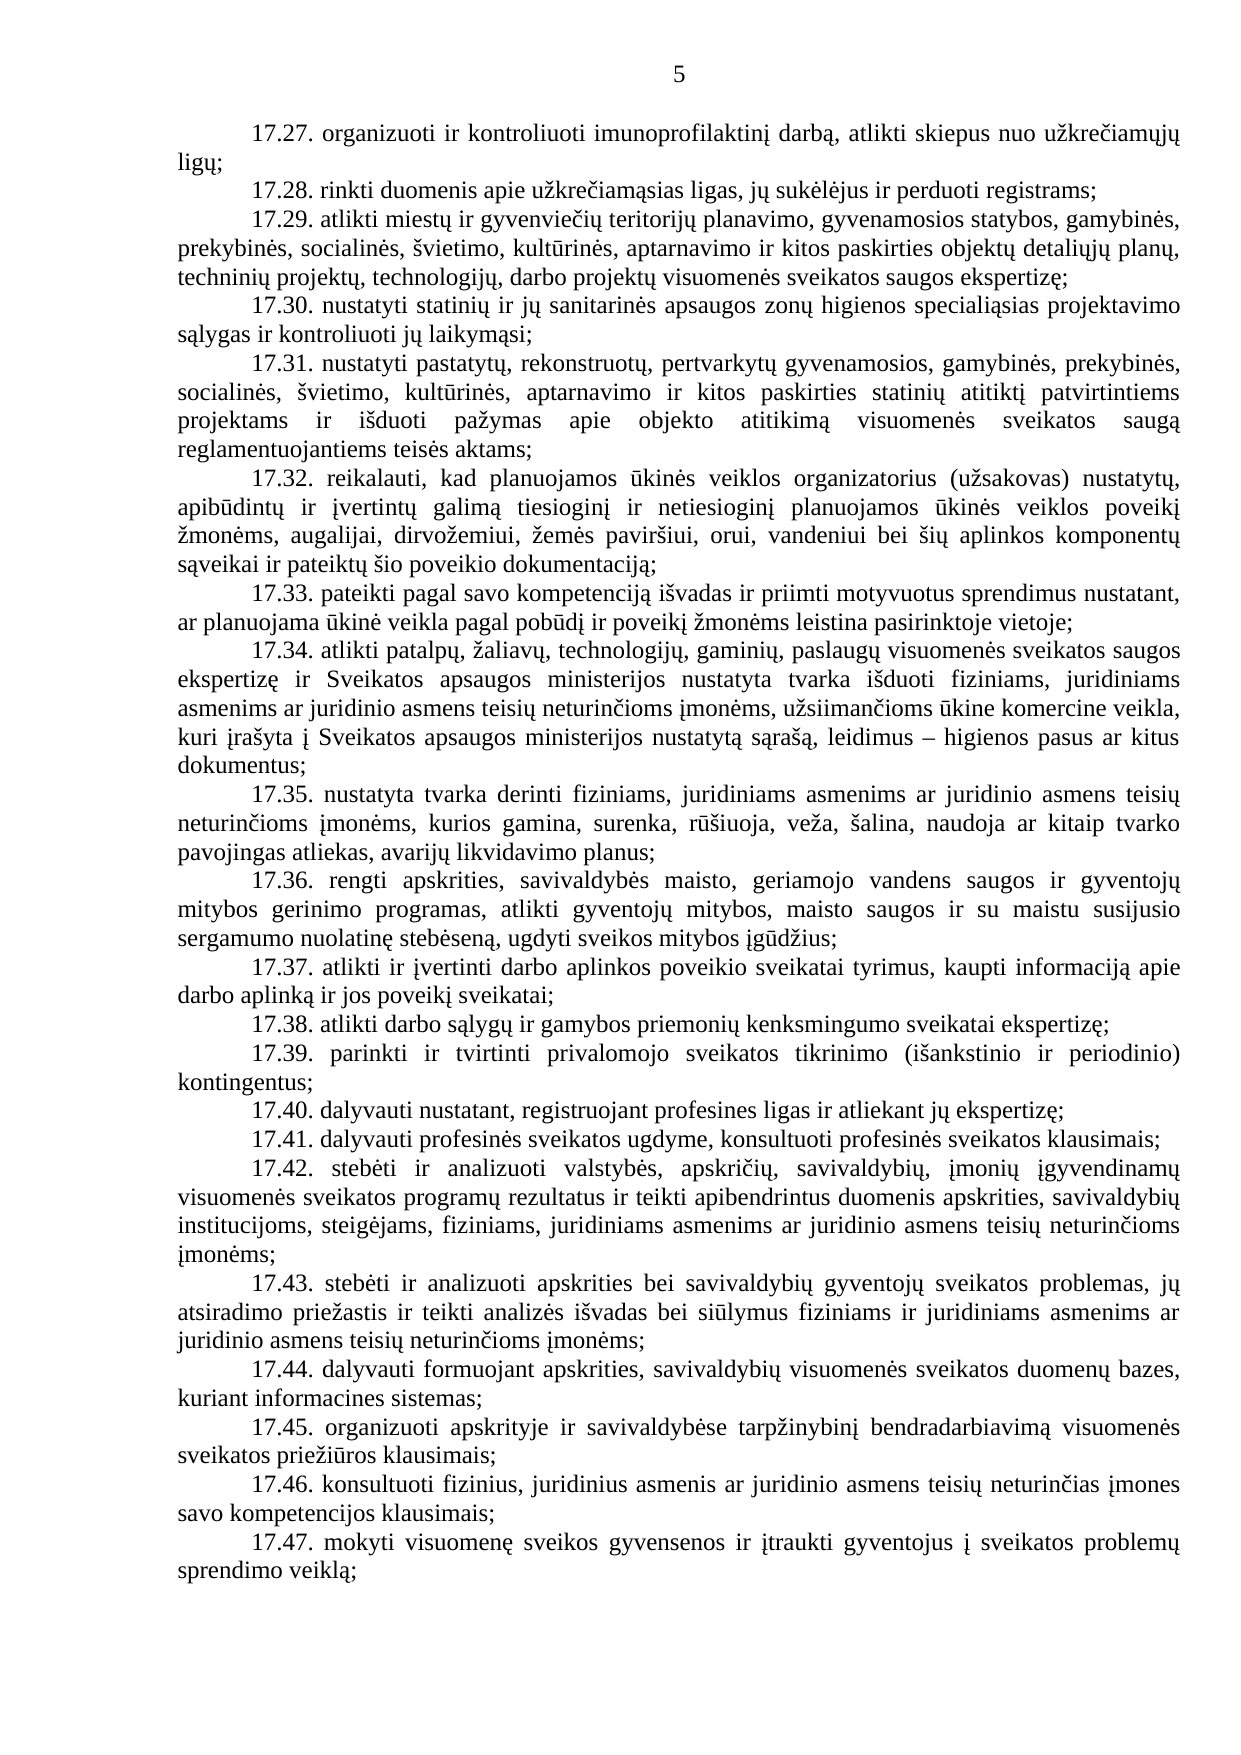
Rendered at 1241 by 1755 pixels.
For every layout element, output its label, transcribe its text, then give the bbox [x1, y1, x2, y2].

text 17.36. rengti apskrities, savivaldybės maisto, geriamojo vandens saugos ir gyventojų mitybos gerinimo programas, atlikti gyventojų mitybos, maisto saugos ir su maistu susijusio sergamumo nuolatinę stebėseną, ugdyti sveikos mitybos įgūdžius; [177, 866, 1181, 952]
text 17.37. atlikti ir įvertinti darbo aplinkos poveikio sveikatai tyrimus, kaupti informaciją apie darbo aplinką ir jos poveikį sveikatai; [177, 952, 1181, 1009]
text 17.32. reikalauti, kad planuojamos ūkinės veiklos organizatorius (užsakovas) nustatytų, apibūdintų ir įvertintų galimą tiesioginį ir netiesioginį planuojamos ūkinės veiklos poveikį žmonėms, augalijai, dirvožemiui, žemės paviršiui, orui, vandeniui bei šių aplinkos komponentų sąveikai ir pateiktų šio poveikio dokumentaciją; [177, 463, 1181, 578]
text 17.35. nustatyta tvarka derinti fiziniams, juridiniams asmenims ar juridinio asmens teisių neturinčioms įmonėms, kurios gamina, surenka, rūšiuoja, veža, šalina, naudoja ar kitaip tvarko pavojingas atliekas, avarijų likvidavimo planus; [177, 779, 1181, 866]
text 17.46. konsultuoti fizinius, juridinius asmenis ar juridinio asmens teisių neturinčias įmones savo kompetencijos klausimais; [177, 1469, 1181, 1527]
text 17.40. dalyvauti nustatant, registruojant profesines ligas ir atliekant jų ekspertizę; [177, 1096, 1181, 1124]
text 17.30. nustatyti statinių ir jų sanitarinės apsaugos zonų higienos specialiąsias projektavimo sąlygas ir kontroliuoti jų laikymąsi; [177, 291, 1181, 348]
text 17.38. atlikti darbo sąlygų ir gamybos priemonių kenksmingumo sveikatai ekspertizę; [177, 1009, 1181, 1038]
text 17.27. organizuoti ir kontroliuoti imunoprofilaktinį darbą, atlikti skiepus nuo užkrečiamųjų ligų; [177, 118, 1181, 176]
text 17.42. stebėti ir analizuoti valstybės, apskričių, savivaldybių, įmonių įgyvendinamų visuomenės sveikatos programų rezultatus ir teikti apibendrintus duomenis apskrities, savivaldybių institucijoms, steigėjams, fiziniams, juridiniams asmenims ar juridinio asmens teisių neturinčioms įmonėms; [177, 1153, 1181, 1268]
text 17.31. nustatyti pastatytų, rekonstruotų, pertvarkytų gyvenamosios, gamybinės, prekybinės, socialinės, švietimo, kultūrinės, aptarnavimo ir kitos paskirties statinių atitiktį patvirtintiems projektams ir išduoti pažymas apie objekto atitikimą visuomenės sveikatos saugą reglamentuojantiems teisės aktams; [177, 348, 1181, 463]
text 17.43. stebėti ir analizuoti apskrities bei savivaldybių gyventojų sveikatos problemas, jų atsiradimo priežastis ir teikti analizės išvadas bei siūlymus fiziniams ir juridiniams asmenims ar juridinio asmens teisių neturinčioms įmonėms; [177, 1268, 1181, 1354]
text 17.28. rinkti duomenis apie užkrečiamąsias ligas, jų sukėlėjus ir perduoti registrams; [177, 176, 1181, 204]
text 17.33. pateikti pagal savo kompetenciją išvadas ir priimti motyvuotus sprendimus nustatant, ar planuojama ūkinė veikla pagal pobūdį ir poveikį žmonėms leistina pasirinktoje vietoje; [177, 578, 1181, 636]
text 17.39. parinkti ir tvirtinti privalomojo sveikatos tikrinimo (išankstinio ir periodinio) kontingentus; [177, 1038, 1181, 1096]
text 17.47. mokyti visuomenę sveikos gyvensenos ir įtraukti gyventojus į sveikatos problemų sprendimo veiklą; [177, 1527, 1181, 1584]
text 17.44. dalyvauti formuojant apskrities, savivaldybių visuomenės sveikatos duomenų bazes, kuriant informacines sistemas; [177, 1354, 1181, 1412]
text 17.41. dalyvauti profesinės sveikatos ugdyme, konsultuoti profesinės sveikatos klausimais; [177, 1124, 1181, 1153]
text 17.34. atlikti patalpų, žaliavų, technologijų, gaminių, paslaugų visuomenės sveikatos saugos ekspertizę ir Sveikatos apsaugos ministerijos nustatyta tvarka išduoti fiziniams, juridiniams asmenims ar juridinio asmens teisių neturinčioms įmonėms, užsiimančioms ūkine komercine veikla, kuri įrašyta į Sveikatos apsaugos ministerijos nustatytą sąrašą, leidimus – higienos pasus ar kitus dokumentus; [177, 636, 1181, 779]
text 17.45. organizuoti apskrityje ir savivaldybėse tarpžinybinį bendradarbiavimą visuomenės sveikatos priežiūros klausimais; [177, 1412, 1181, 1469]
text 17.29. atlikti miestų ir gyvenviečių teritorijų planavimo, gyvenamosios statybos, gamybinės, prekybinės, socialinės, švietimo, kultūrinės, aptarnavimo ir kitos paskirties objektų detaliųjų planų, techninių projektų, technologijų, darbo projektų visuomenės sveikatos saugos ekspertizę; [177, 204, 1181, 291]
